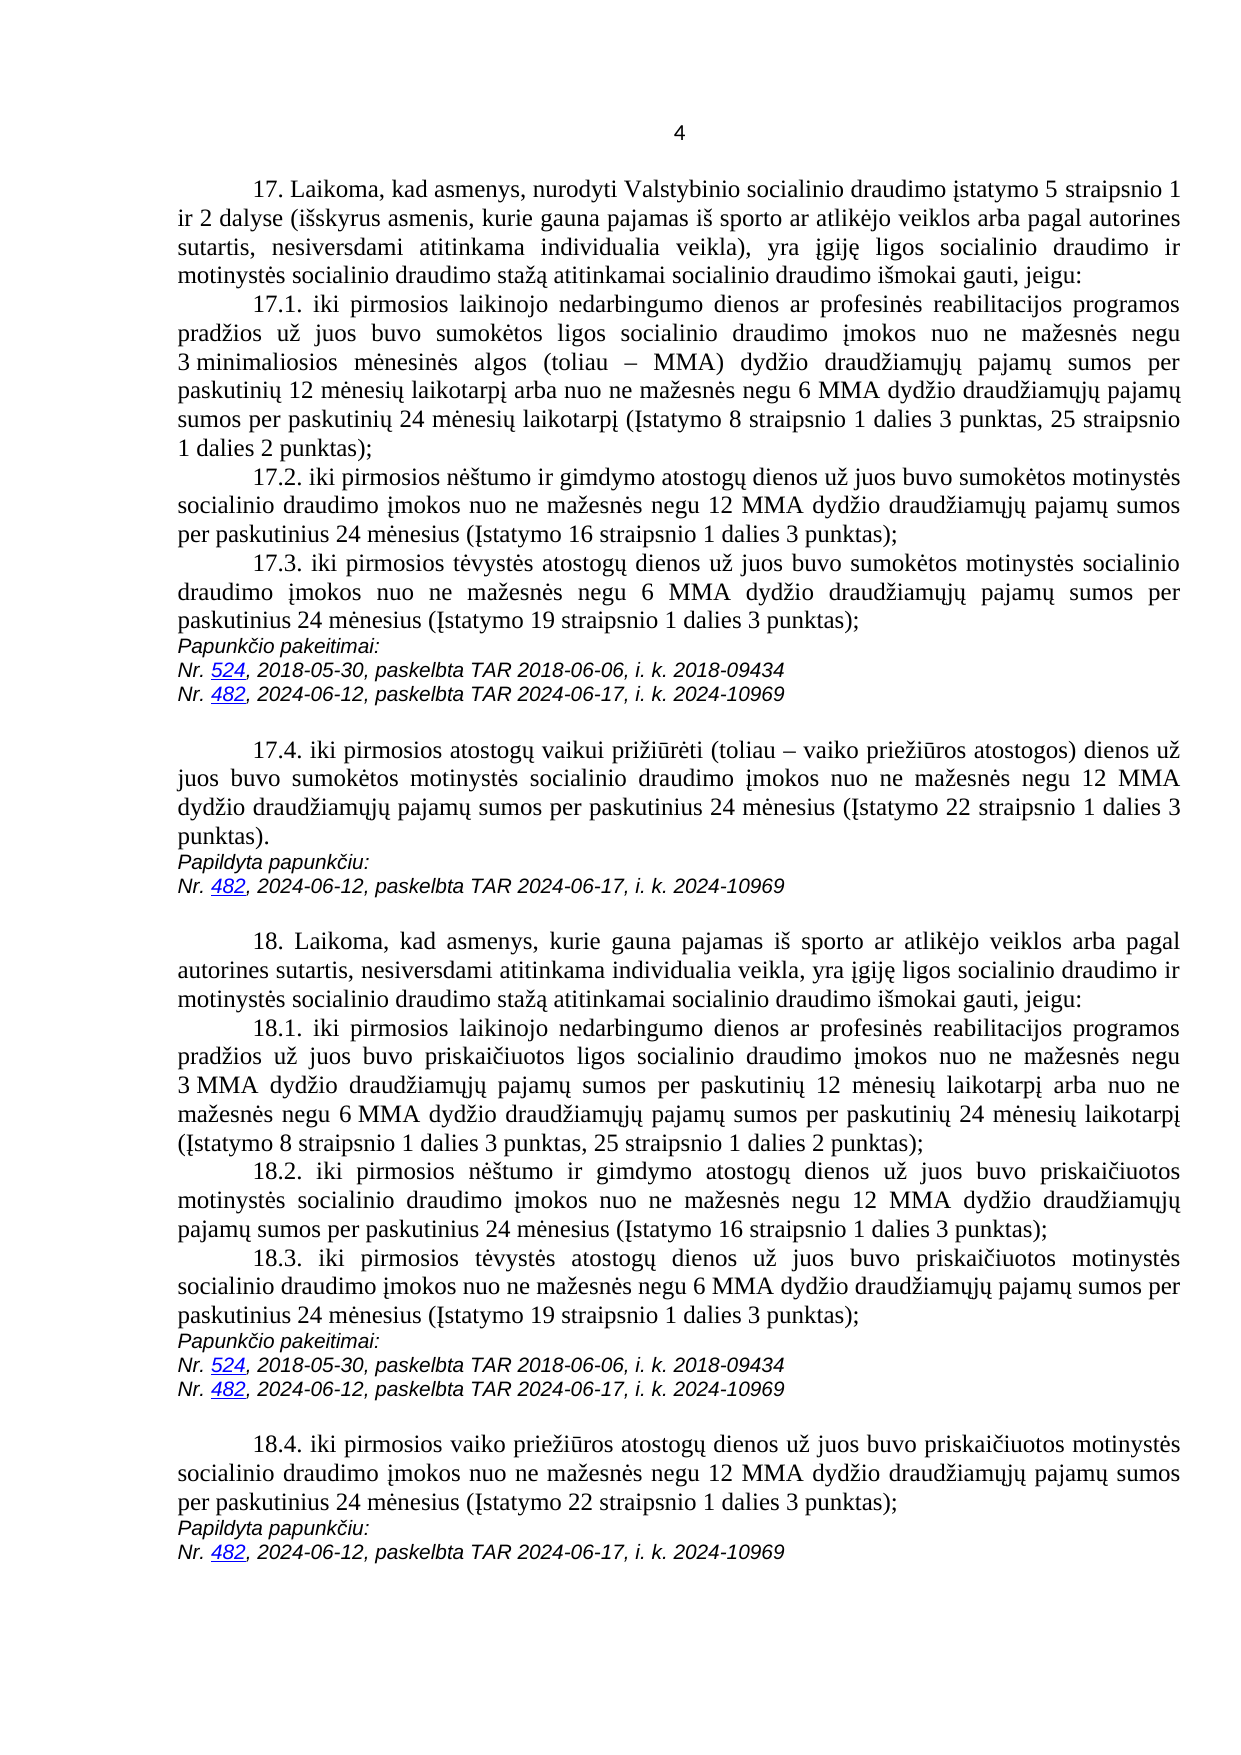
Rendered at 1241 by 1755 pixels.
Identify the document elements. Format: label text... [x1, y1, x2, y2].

text Nr. 482, 2024-06-12, paskelbta TAR 2024-06-17, i. k. 2024-10969 [177, 874, 1181, 898]
text 17. Laikoma, kad asmenys, nurodyti Valstybinio socialinio draudimo įstatymo 5 straipsnio 1 ir 2 dalyse (išskyrus asmenis, kurie gauna pajamas iš sporto ar atlikėjo veiklos arba pagal autorines sutartis, nesiversdami atitinkama individualia veikla), yra įgiję ligos socialinio draudimo ir motinystės socialinio draudimo stažą atitinkamai socialinio draudimo išmokai gauti, jeigu: [177, 174, 1181, 289]
text Nr. 524, 2018-05-30, paskelbta TAR 2018-06-06, i. k. 2018-09434 [177, 1353, 1181, 1377]
text 18.4. iki pirmosios vaiko priežiūros atostogų dienos už juos buvo priskaičiuotos motinystės socialinio draudimo įmokos nuo ne mažesnės negu 12 MMA dydžio draudžiamųjų pajamų sumos per paskutinius 24 mėnesius (Įstatymo 22 straipsnio 1 dalies 3 punktas); [177, 1429, 1181, 1516]
text 18.3. iki pirmosios tėvystės atostogų dienos už juos buvo priskaičiuotos motinystės socialinio draudimo įmokos nuo ne mažesnės negu 6 MMA dydžio draudžiamųjų pajamų sumos per paskutinius 24 mėnesius (Įstatymo 19 straipsnio 1 dalies 3 punktas); [177, 1243, 1181, 1329]
text 17.2. iki pirmosios nėštumo ir gimdymo atostogų dienos už juos buvo sumokėtos motinystės socialinio draudimo įmokos nuo ne mažesnės negu 12 MMA dydžio draudžiamųjų pajamų sumos per paskutinius 24 mėnesius (Įstatymo 16 straipsnio 1 dalies 3 punktas); [177, 462, 1181, 548]
text Papunkčio pakeitimai: [177, 1329, 1181, 1353]
text 18.2. iki pirmosios nėštumo ir gimdymo atostogų dienos už juos buvo priskaičiuotos motinystės socialinio draudimo įmokos nuo ne mažesnės negu 12 MMA dydžio draudžiamųjų pajamų sumos per paskutinius 24 mėnesius (Įstatymo 16 straipsnio 1 dalies 3 punktas); [177, 1156, 1181, 1243]
text 17.4. iki pirmosios atostogų vaikui prižiūrėti (toliau – vaiko priežiūros atostogos) dienos už juos buvo sumokėtos motinystės socialinio draudimo įmokos nuo ne mažesnės negu 12 MMA dydžio draudžiamųjų pajamų sumos per paskutinius 24 mėnesius (Įstatymo 22 straipsnio 1 dalies 3 punktas). [177, 735, 1181, 850]
text Papunkčio pakeitimai: [177, 634, 1181, 658]
text 17.1. iki pirmosios laikinojo nedarbingumo dienos ar profesinės reabilitacijos programos pradžios už juos buvo sumokėtos ligos socialinio draudimo įmokos nuo ne mažesnės negu 3 minimaliosios mėnesinės algos (toliau – MMA) dydžio draudžiamųjų pajamų sumos per paskutinių 12 mėnesių laikotarpį arba nuo ne mažesnės negu 6 MMA dydžio draudžiamųjų pajamų sumos per paskutinių 24 mėnesių laikotarpį (Įstatymo 8 straipsnio 1 dalies 3 punktas, 25 straipsnio 1 dalies 2 punktas); [177, 289, 1181, 462]
text Nr. 482, 2024-06-12, paskelbta TAR 2024-06-17, i. k. 2024-10969 [177, 682, 1181, 706]
text Papildyta papunkčiu: [177, 850, 1181, 874]
text Nr. 482, 2024-06-12, paskelbta TAR 2024-06-17, i. k. 2024-10969 [177, 1540, 1181, 1564]
text 17.3. iki pirmosios tėvystės atostogų dienos už juos buvo sumokėtos motinystės socialinio draudimo įmokos nuo ne mažesnės negu 6 MMA dydžio draudžiamųjų pajamų sumos per paskutinius 24 mėnesius (Įstatymo 19 straipsnio 1 dalies 3 punktas); [177, 548, 1181, 634]
text Nr. 482, 2024-06-12, paskelbta TAR 2024-06-17, i. k. 2024-10969 [177, 1377, 1181, 1401]
text Nr. 524, 2018-05-30, paskelbta TAR 2018-06-06, i. k. 2018-09434 [177, 658, 1181, 682]
text Papildyta papunkčiu: [177, 1516, 1181, 1540]
text 18.1. iki pirmosios laikinojo nedarbingumo dienos ar profesinės reabilitacijos programos pradžios už juos buvo priskaičiuotos ligos socialinio draudimo įmokos nuo ne mažesnės negu 3 MMA dydžio draudžiamųjų pajamų sumos per paskutinių 12 mėnesių laikotarpį arba nuo ne mažesnės negu 6 MMA dydžio draudžiamųjų pajamų sumos per paskutinių 24 mėnesių laikotarpį (Įstatymo 8 straipsnio 1 dalies 3 punktas, 25 straipsnio 1 dalies 2 punktas); [177, 1013, 1181, 1156]
text 18. Laikoma, kad asmenys, kurie gauna pajamas iš sporto ar atlikėjo veiklos arba pagal autorines sutartis, nesiversdami atitinkama individualia veikla, yra įgiję ligos socialinio draudimo ir motinystės socialinio draudimo stažą atitinkamai socialinio draudimo išmokai gauti, jeigu: [177, 926, 1181, 1013]
